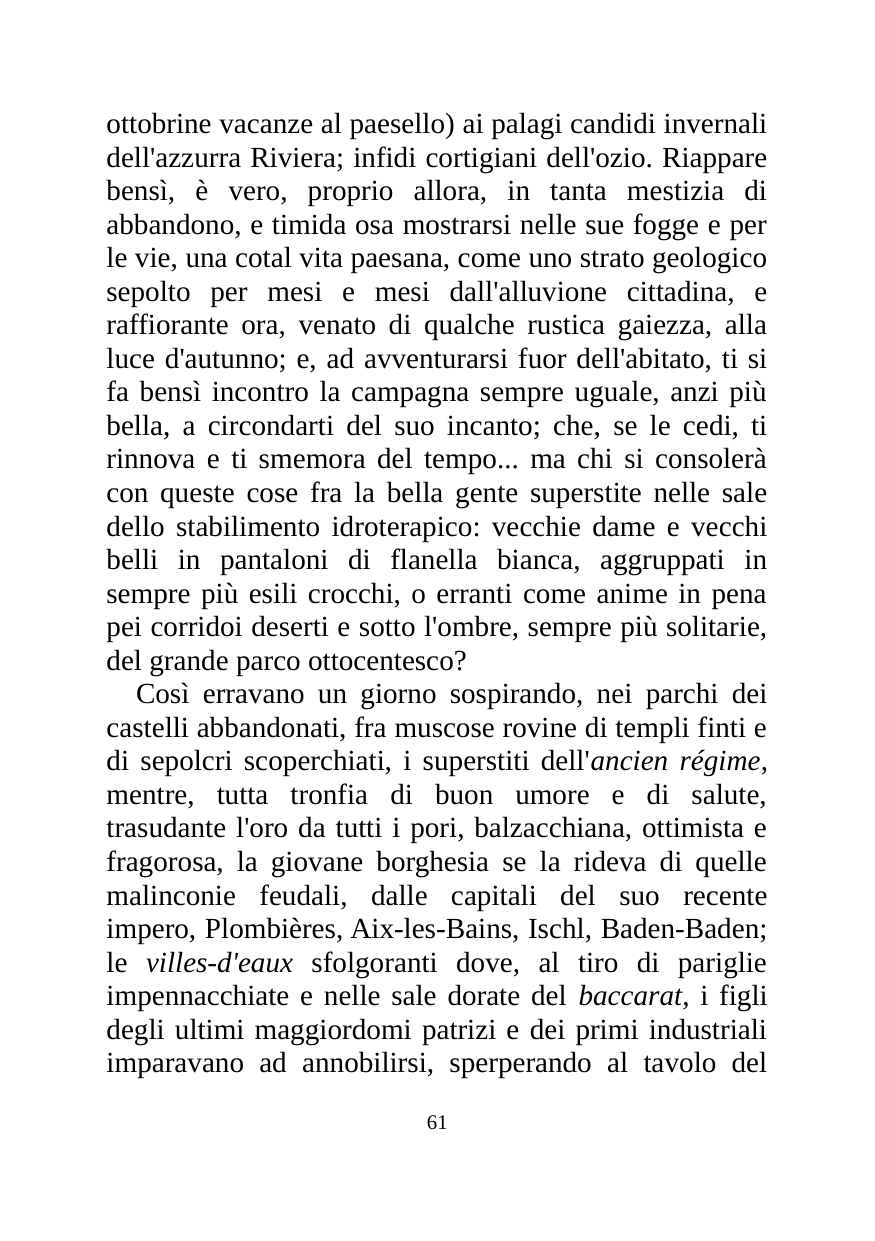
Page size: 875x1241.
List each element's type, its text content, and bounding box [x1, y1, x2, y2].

text ottobrine vacanze al paesello) ai palagi candidi invernali dell'azzurra Riviera; infidi cortigiani dell'ozio. Riappare bensì, è vero, proprio allora, in tanta mestizia di abbandono, e timida osa mostrarsi nelle sue fogge e per le vie, una cotal vita paesana, come uno strato geologico sepolto per mesi e mesi dall'alluvione cittadina, e raffiorante ora, venato di qualche rustica gaiezza, alla luce d'autunno; e, ad avventurarsi fuor dell'abitato, ti si fa bensì incontro la campagna sempre uguale, anzi più bella, a circondarti del suo incanto; che, se le cedi, ti rinnova e ti smemora del tempo... ma chi si consolerà con queste cose fra la bella gente superstite nelle sale dello stabilimento idroterapico: vecchie dame e vecchi belli in pantaloni di flanella bianca, aggruppati in sempre più esili crocchi, o erranti come anime in pena pei corridoi deserti e sotto l'ombre, sempre più solitarie, del grande parco ottocentesco? [106, 106, 768, 676]
text Così erravano un giorno sospirando, nei parchi dei castelli abbandonati, fra muscose rovine di templi finti e di sepolcri scoperchiati, i superstiti dell'ancien régime, mentre, tutta tronfia di buon umore e di salute, trasudante l'oro da tutti i pori, balzacchiana, ottimista e fragorosa, la giovane borghesia se la rideva di quelle malinconie feudali, dalle capitali del suo recente impero, Plombières, Aix-les-Bains, Ischl, Baden-Baden; le villes-d'eaux sfolgoranti dove, al tiro di pariglie impennacchiate e nelle sale dorate del baccarat, i figli degli ultimi maggiordomi patrizi e dei primi industriali imparavano ad annobilirsi, sperperando al tavolo del [106, 676, 768, 1079]
